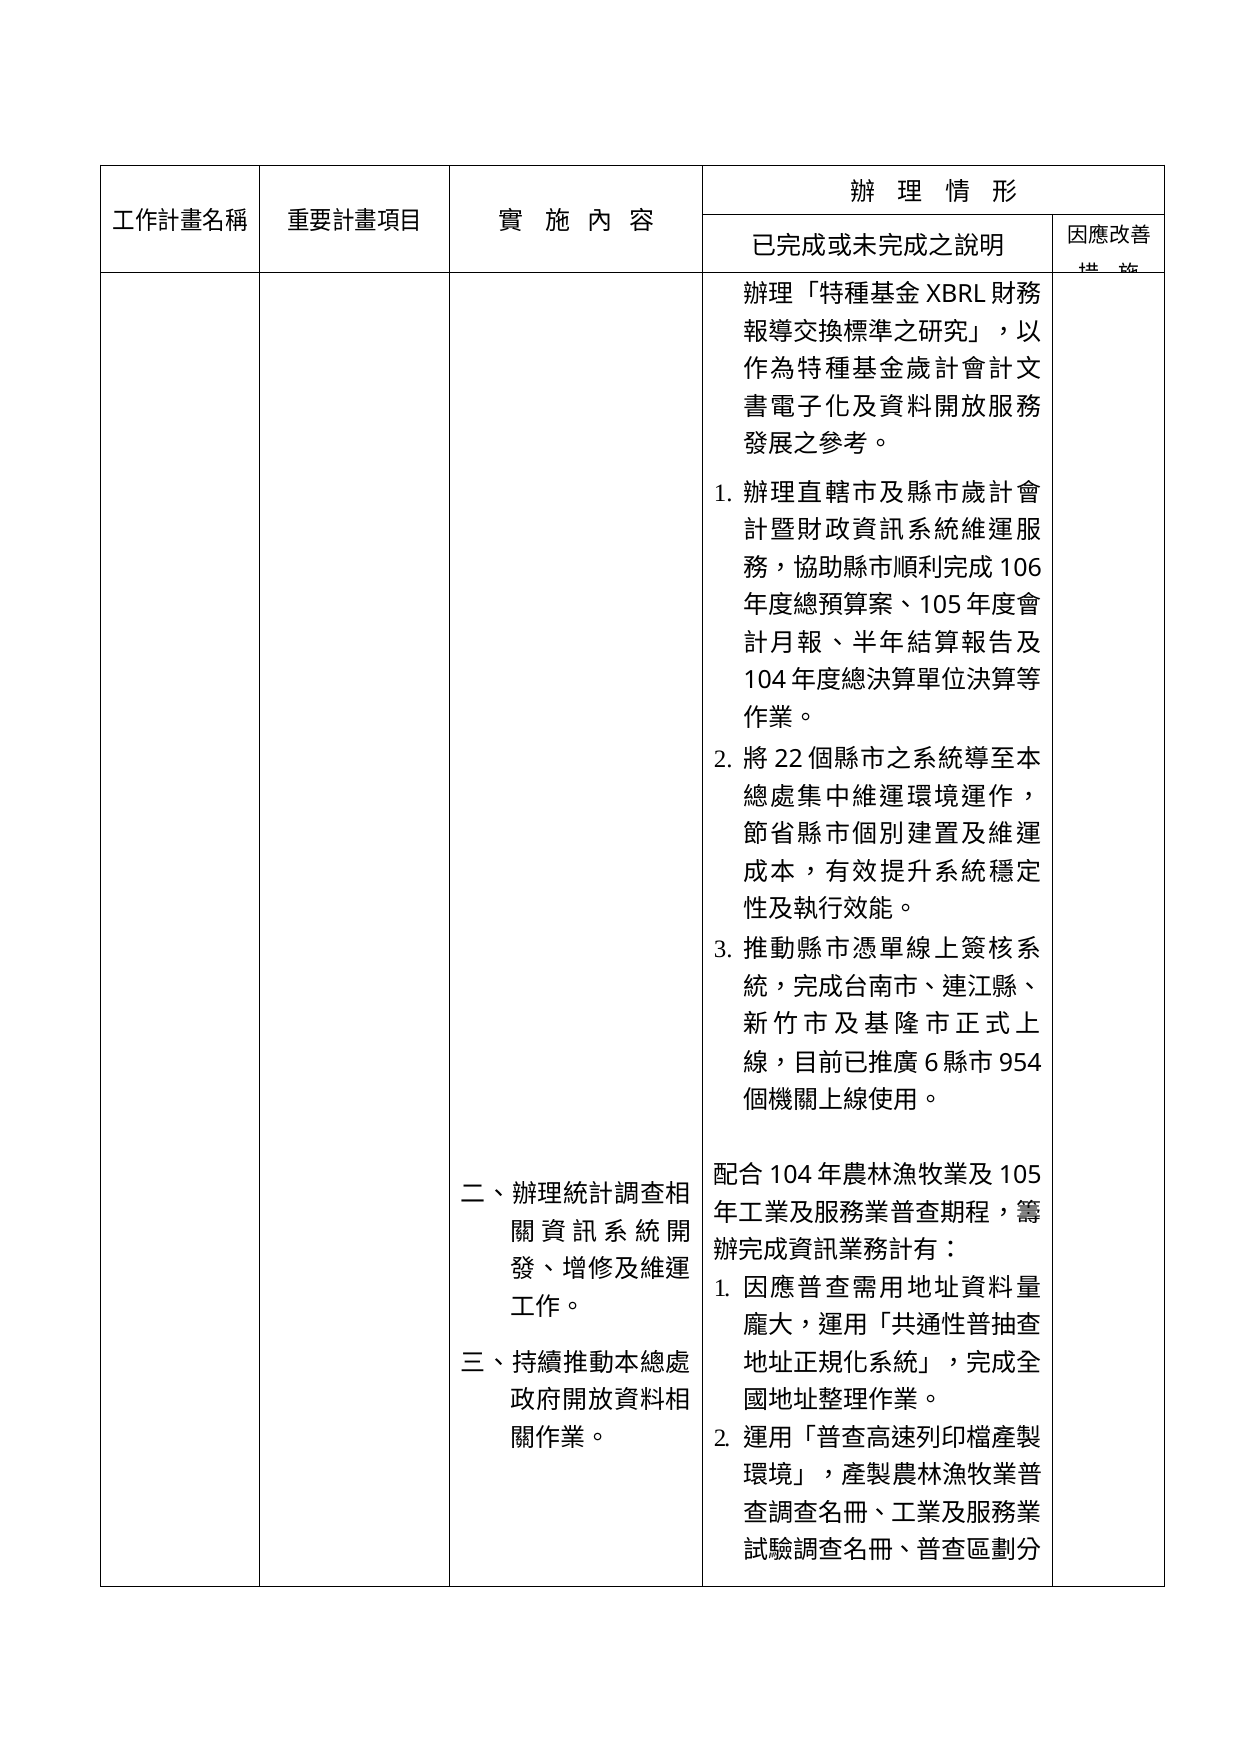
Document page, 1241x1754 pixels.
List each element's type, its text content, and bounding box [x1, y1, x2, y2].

table_cell 已完成或未完成之說明 [703, 215, 1052, 272]
table_cell [1053, 273, 1164, 1586]
table_header 工作計畫名稱 [101, 166, 259, 272]
table_header 重要計畫項目 [260, 166, 449, 272]
table_header 辦 理 情 形 [703, 166, 1164, 214]
table_cell [260, 273, 449, 1586]
table_cell 為強化政府內部控制，訂(修)頒「政府內部控制監督作業要點」、「政府內部控制聲明書簽署作業要點」及「政府內部控制共通性作業(含跨職能整合)範例製作原則」3項內部控制規範，分別供各機關及各權責機關(單位)辦理強化內部控制工作之指引。另配合前開規範訂頒及行政院內部控制推動及督導小組裁撤，逐級採取例外管理，爰停止適用「政府內部控制考評及獎勵要點」等5項規範。 為利機關辦理內部控制監督作業，於105年舉辦6場次內部控制監督作業研習班及3場次內部稽核理論及實務研習班，並協助各主管機關宣講41場次內部控制教育訓練課程，以及支援行政院人事行政總處公務人力發展中心舉辦3場次105年度種子教師研習班課程師資，另為減輕各機關實施訓練負擔，以利各機關同仁自我學習內部控制相關知能，將104年行政院強化內部控制講習課程內容轉製為數位教材，於105年3月上載行政院人事行政總處公務人力發展中心「e等公務園」網站及置放地方行政研習中心「e學中心」數位學習平台供各機關同仁點閱研習。 為強化機關內部控制，督導行政院及所屬各機關就監察院彈劾與糾正（舉）案件及審計部中央政府總決算審核報告重要審核意見等所提內部控制缺失，自行列管並督促所屬機關儘速完成改善，避免缺失事項再度發生。 為督導行政院及所屬各機關持續強化內部控制機制，籌辦完成3次行政院內部控制推動及督導小組委員會議，其中針對行政院環境保護署及原住民族委員會提報「內部控制作業落實執行情形」，以及國防部提報2次「國軍法令規定之溝通及其落實執行暨採購與財務違失改革精進作為」，提供建設性意見，俾使機關檢討策進作為更為周妥有效。 為協助機關辦理內部控制相關工作，製作「運用物有所值方法進行內部稽核範例」等4項範例，供機關參採運用。 為激勵機關落實執行內部控制工作，本總處依「政府內部控制考評及獎勵要點」完成104年度政府內部控制考評作業，共計有123個機關參與考評。考評結果核定23個獲獎機關，並擇選17個內部控制標竿學習案例，經行政院內部控制推動及督導小組第28次委員會議通過，於105年12月20日舉行頒獎典禮公開表揚獲獎機關；另將內部控制標竿學習案例，提供各機關參採各案例立意及精神，運用於後續強化內部控制機制之設計與執行。 為提升機關首長對內部控制之重視並強化自主管理，自102年起循序漸進推動各機關簽署內部控制制度聲明書，105年已順利輔導118個機關簽署104年度內部控制聲明書。另賡續擴大推動103年3月底前已完成組織調整之機關均應簽署105年度內部控制聲明書，以逐步推動行政院及所屬各級機關（構）、學校全面簽署年度內部控制聲明書，以落實機關自主管理。 依照預算法第28條規定，於籌編106年度概算前，研提以前年度財政、經濟狀況之會計、統計分析資料，與增進公務及財務效能之建議，供行政院作為決定下年度施政方針之參考。 依預算法規定，遵照施政方針訂定106年度中央政府總預算編製辦法，俾各機關依照辦理。 審核及彙編 106年度中央政府總預算案，經提報行政院院會通過後，依照預算法規定，於105年8月31日送請立法院審議。 依照預算法等有關規定，按各機關施政計畫進度，核定其105年度分配預算、104年度暨以前年度歲出保留款及其分配。 嚴密審核第一、二預備金動支案件及專案動支經費，期使預算執行更臻健全。 規定各主管機關歲出概算，除另覓有特定收入來源或屬新增促進民間參與公共建設案件之相關規劃作業經費外，均應在核定歲出概算額度範圍內檢討容納，不得超編，以落實歲出額度制之相關作業機制，及加強對民間參與公共建設之鼓勵與促進規劃之要求。 賡續檢討預算科目、共同性費用標準及機關單位分級等項目，以精進預算編製作業。 參酌總資源供需估測趨勢，確立106年度中央政府總預算案歲出規模，並按上開106年度預算案數據為基礎及未來經濟發展情勢檢討，推估未來4年中程歲出概算額度，以期達成縮減歲入歲出差短及有效控制舉債額度之目標。 完成106年度一般性補助款分配事宜，並依地方制度法第87條之3規定，賡續編列保障財源補助40億元，以保障各地方政府獲配財源不低於改制基準年103年度之相同基礎水準。又為紓解地方政府財政壓力，增裕地方歲入財源，以改善地方財務結構，106年度賡續增編平衡預算補助經費245億元。故106年度中央對地方政府整體協助財源合共4,908億元，較上年度相同基礎增加19億元，約增0.4%。 依據「中央及地方政府預算籌編原則」規定，訂定106年度直轄市及縣（市）地方總預算編製要點、直轄市及縣（市）單位預算執行要點、直轄市預算共同性費用編列基準等相關規定，並完成縣（市）總預算編製、縣(市)單位預算執行作業手冊。 依據本總處對地方預算編列及執行預警項目表規定，完成並持續精進對地方105年度總預算、104年度追加（減）預算後之檢核、查證、督導、考核，與對地方106年度總預算案籌編階段及審議期間事前預警作業。 為瞭解地方財政實況，作為政策制定參考，於105年度直轄市、縣（市）總預算完成法定程序後，將相關預算資料予以彙整，完成「各直轄市及縣（市）總預算彙編」。 依據「中央對各級地方政府重大天然災害救災經費處理辦法」規定，完成105年對地方政府有關0206震災、6月豪雨、尼伯特風災、莫蘭蒂、馬勒卡及梅姬風災、10月豪雨、11月豪雨等救災經費協助工作。 研提增進特種基金效能之建議，作為行政院訂定106年度施政方針之參考。 依據行政院施政方針，配合國家建設計畫，訂定106年度國營事業計畫總綱，經陳報行政院核定後，分行各事業主管機關，據以擬定其主管範圍內之事業計畫。 訂定106年度中央政府總預算附屬單位預算編製辦法及共同項目編列作業規範（營業及非營業部分），俾各特種基金依照辦理。依「中央及地方政府預算籌編原則」規定，訂頒「106年度直轄市及縣(市)地方總預算附屬單位預算編製要點」，俾各直轄市、縣(市)政府編製附屬單位預算之遵循。 核列106年度特種基金之盈餘及繳庫數，以及重要投資目標。 審核及彙編106年度中央政府總預算案附屬單位預算及綜計表（營業及非營業部分），經提報行政院院會通過後，依照預算法規定，於105年8月31日隨同中央政府總預算案，送立法院審議。 修訂「中央政府附屬單位預算執行要點」及「直轄市及縣(市)附屬單位預算執行要點」等相關規定。 運用網際網路傳輸系統傳送106年度預算，簡化預算編審作業流程及縮短預算編製時程。 複核各基金105年度第1期及第2期實施計畫及收支估計表。 專案派員實地訪查特種基金，研提具體建議送主管機關作為督促所屬基金改善營運，以加強預算之執行，及對基金業務深入瞭解，俾對嗣後審核預算或承辦相關業務有所助益。 持續檢討非營業特種基金之設立及存續。 賡續以IFRSs為基礎，編製國營事業106年度預算案及綜計表，並於105年8月31日送請立法院審議。 持續推動「自償性公共建設預算制度實施方案」。 審查106年度附屬單位預算案，對於長期虧絀之特種基金提出建議改進事項，請主管機關妥為研處，以避免不經濟支出，減少其虧損。 按月彙編中央政府總預算收支執行狀況，並適時函請各主管機關督導加速完成及強化各項待執行計畫預算績效。 會同主管機關擇取衛生福利部及所屬、勞動部及所屬機關依規定辦理104年度決算實地查核，有關查核結果所提建議改善事項並已分行受查單位之主管機關轉知檢討改進。 審核各機關104年度決算（包含主管決算、單位決算），並與國庫收支報告勾稽相符後，彙編104年度中央政府總決算，經行政院會議通過後，於105年4月29日提出於監察院。 訂頒105年度中央政府總預算半年結算報告編製要點暨作業手冊及105年度各直轄市及縣（市）政府編製各類半年結算報告應行注意事項暨作業手冊，俾各機關、直轄市及縣（市）政府依照辦理；並如期完成105年度中央政府總預算半年結算報告之編造，於105年8月30日送審計部。 檢討104年度決算辦理情形，據以訂頒105年度中央政府總決算編製要點暨作業手冊及105年度各直轄市及縣（市）政府編製地方總決算應行注意事項暨作業手冊，俾各機關、直轄市及縣（市）政府依照辦理。 辦理「內部審核研習班第75至78期」專業訓練，以提升會計同仁內部審核之素養。 為精進我國政府會計，近年來經蒐整研析參採國際資料等，研訂公務機關會計制度一致規定及統一建置系統等，經請中央各機關試辦全面雙軌驗證增進周妥性等，自105年度起實施新制度。 賡續為完備中央整體會計規制，經參採國際政府會計理論及實務發展等，研（修）訂政府會計公報共計12號，以及中央總會計制度，均於105年11月1日函頒實施。 為協助地方政府推進會計革新，經請各地方政府依會計法第18條規定研訂地方新會計制度，於105年3月底前完成核定22市縣普通公務單位會計制度之一致規定、105年12月26日核定臺北市總會計制度。 按月審核各國營事業及非營業特種基金會計報告，並彙編其預算收支執行狀況月報表及預算執行總表。 會同主管機關擇取台灣糖業股份有限公司、行政院國家科學技術發展基金、國立臺南大學校務基金及國立高雄餐旅大學校務基金依規定辦理104年度決算實地查核，有關查核結果所提建議改善事項並已分行受查單位之主管機關轉知檢討改進。 審核各國營事業及非營業特種基金104年度決算，彙編104年度中央政府總決算附屬單位決算及綜計表（營業及非營業部分），隨同中央政府總決算，提經行政院會議通過後，於105年4月29日提出於監察院。 訂頒105年度中央政府總預算附屬單位預算半年結算報告編製要點暨作業手冊，俾各特種基金依照辦理；並如期完成105年度中央政府總預算附屬單位預算半年結算報告及綜計表（營業及非營業部分）之編造，於105年8月30日送審計部。 檢討104年度決算辦理情形，據以訂頒105年度中央政府總決算附屬單位決算編製要點暨作業手冊及105年度各直轄市及縣（市）政府編製地方總決算附屬單位決算應行注意事項暨作業手冊，俾各特種基金、直轄市及縣（市）政府依照辦理。 完成核定「國立大學校院附設醫院會計制度之一致規定」、「農業生物科技園區作業基金會計制度」、「食品安全保護基金會計制度」、「桃園機場保全股份有限公司會計制度」、「營建建設基金會計制度」、「家庭暴力及性侵害防治基金會計制度」、「水汙染防治基金會計制度」、「溫室氣體管理基金會計制度」及「反托拉斯基金會計制度」等9本基金會計制度。 辦理統計法研修作業，完成各機關報送預告統計資料發布時間表之審查，並督導各機關依預告資料時間發布資料。 完成總體統計資料庫交通統計領域維護與精進作業。 完成「物價網路查報與管理系統委外建置案」第1期交付項目審查作業。 編布我國105年國民幸福指數。 辦理社會福祉議題分析，刊載於國民幸福指數年報及國情統計通報。 出版「性別圖像」中、英文版手冊，並完成性別統計專刊電子書，供各界參用。 按月編布100年基期各項物價指數，並上載物價統計月報電子書供各界參用。 督導及考核縣市政府主計處消費者及營造工程物價查價作業。 委外辦理105年基期營造工程物價指數權數結構調查，依規劃進度完成104年營造工程工料投入成本調查。 按月調查倉儲、銀行手續費、證券、產險及壽險等服務價格資料，並蒐集批發、零售、運輸、住宿、餐飲、電信、銀行利差、健康及傷害險、不動產經紀、教育、醫療保健、運動、娛樂及休閒與其他服務等服務業價格資料，按季試編指數。 辦理完成104年第4季至105年第3季國民所得初步統計，以及國民所得103年及104年修正作業，並編製國民所得統計年報，供各界參用。 完成總資源供需估測及各季經濟預測，除併入中央政府總預算案送立法院參考外，並公布供外界參用。 完成103至104年產業關聯年表編製作業，並上載本總處網站，提供外界參用。 依104年調查之經驗及縣市意見，檢討調查問項，精進線上填報系統、抽樣及推估方法等，完成104資料年調查結果編製，並提供國民所得年修正參考。 完成104年家庭收支調查報告，相關統計結果業經本總處國民所得統計評審會審議通過，正式對外發布。 完成政府實物給付對所得分配之改善效果估算作業。 完成104年綠色國民所得帳編製報告，並將編製結果摘要併入106年度中央政府總預算案送立法院，並提供政府施政及各界參考。 完成地方政府應用統計分析推動策略研商會議及相關業務訪視作業，提升地方公務統計效能。 完成統計年鑑之編印，提供各界應用。 完成104年農林漁牧業普查各項前置工作、實地訪查、資料處理、組織及人員考核等相關作業，並編製初步統計結果表，供為後續農業政策制定之參考。 完成105年工業及服務業普查實施計畫及各項細部作業方法與要點，並分行中央各有關機關及地方政府實施；另完成第2次試驗調查與抽樣調查對象判定及名冊整編作業。 完成人口及住宅普查專題研究，持續運用公務檔案精進常住人口推計方法與技術。 持續蒐集世界主要國家普查及抽樣調查統計資訊，完成工商母體資料庫建置及更新作業，以廣泛提供各界應用，提升統計調查之應用層面。 編製完成「103年國富統計報告」，供為施政與研究之參據。 已按月辦理人力資源調查，按年辦理人力運用調查及附帶專案調查，並編印報告或電子書提供各界應用，以增廣統計用途。 已按月辦理受僱員工薪資調查並編製生產力統計、按年辦理受僱員工動向調查及事業人力僱用狀況調查，並編印相關報告及製作電子書，提供各界應用。 辦理各機關統計調查之審議與管理，以提升調查品質，並降低受訪者填報負荷。 辦理中央各機關國家重要統計調查，維持定期指標之編布，發揮政府統計功能。 辦理主計人員訓練班12個班次及專業研習班49個班次，合計61個班次，訓練2,548人次，各項班次如下列： 基礎訓練班：最近2年內，經由考試分發或首次由非主計機構轉任之新進主計人員為調訓對象，計辦理9期，訓練2週。 養成訓練班：以實授薦任第7或第8職等主管及實授薦任第7職等非主管人員為對象，辦理1期，訓練4週。 幹部培育班：以實授薦任第9職等非主管人員及縣市政府薦任第8職等主管人員為調訓對象，辦理1期，為期4週。 領導研究班：以各一級主計機構主辦人員及部分主計處副處長為調訓對象，辦理1期，為期2日。 專業研習班：對在職主計人員施以1週以內之會（統）計等相關領域之專業訓練，計辦理中央各部會與地方政府補助及考核制度研習班第17期、公務預算執行研習班第9期、政府內部控制作業管理系統研習班第17期、財務規劃研習班第12-13期、主計人事業務研習班第31-33期、地方歲計人員研習班第22-23期、附屬單位預算研習班第5期、計畫評估及預算編審研習班第13期、政府會計公報及中央政府普通公務單位會計制度研習班第3-4期、公務預算研習班第20-21期、內部控制及研考業務研習班第4期、地方政府特種基金預算編審與執行研習班第9期、內部審核研習班第75-78期、稽核理論及實務研習班第15-17期、非營業特種基金歲計會計資訊管理系統研習班第6期、基層統計調查網人員研習班第26期、主計資訊業務研習班第9-10期、統計應用分析研習班第11期、物價調查實務研習班第9期、105年度「主計資訊應用研討會」、中央政府特種基金預算編審與執行研習班第13期、資訊分析工具會計實務應用研習班第4期、資訊分析工具統計實務應用研習班第4期、「新版GBA」種子教師與系統諮詢顧問人員培訓班第31-40期、R軟體實作應用研習班第1期、內部講師培訓研習班第2期、104年農林漁牧業普查講師及督導員研習會、106年度資訊預算審核業務研討會，共計49個班次。 為配合主計人員職務層級及專業需求給予訓練，以提升人力素質，並提供多元學習及進修管道，提供主計人員終身學習機會，培養與時俱進、前瞻創新的優質主計人力，以提升整體主計體系之服務效能，由本總處各一級主計機構研訂105年度舉辦研習班別及進修情形，俾據以研訂全國主計人員年度訓練進修實施計畫。 105年度計51個主計機構提報163個研習班次，經本總處於104年10月27日審查竣事，並依據審查結果訂定105年度主計人員訓練進修實施計畫，於104年11月13日函送本總處及各一級主計機構依年度計畫辦理各項訓練研習班。 辦理政府歲計會計資訊系統（GBA）、主計資訊管理系統（DGA）之功能增修及維運服務，提供各機關歲計會計資訊服務，協助本總處及中央政府各公務機關如期如質完成106年度總預算案、105年度法定預算、105年度各月會計月報、105年度總預算半年結算、104年度總決算等作業，迅速正確編製與彙總各式報表。 因應新中央政府普通公務單位會計制度之一致規定自105年1月起正式實施，全面推動新版政府歲計會計資訊管理系統（新版GBA系統）正式上線作業，順利銜接新、舊制度及系統，持續調整系統架構、提升執行效能。並依據政府會計發展規劃及各機關所提精進建議逐步完備系統功能，有效提升主計工作之品質與效率。另為協助各機關順利使用新版GBA系統完成相關作業，共計辦理30場次種子教師與系統諮詢顧問人員培訓課程，俾利使用者熟悉年度開關帳、保留及出納管理業務流程及系統操作。 辦理主計資訊系統整合諮詢服務，持續深化服務績效，提升系統服務品質。 辦理營業基金歲計會計資訊管理系統（PBA）、非營業特種基金歲計會計資訊管理系統（NBA）之軟體功能增修、系統維運服務，協助本總處及中央各特種基金順利完成106年度總預算案附屬單位預算、105年度會計月報、半年結算報告及104年度總決算附屬單位決算等作業，迅速正確彙編各式附屬單位及綜計報表，且同步產生立法院及審計部所需之電子檔，有效提升中央特種基金歲計會計作業品質與效率。 為整合主計資訊資源，節省政府整體系統維運成本，推動特種基金歲計會計系統共用服務，協助行政院民營化基金與內政部警消基金順利完成NBA會計事務系統上線作業。 為持續精進特種基金歲計會計報告品質及有用性，辦理「特種基金XBRL財務報導交換標準之研究」，以作為特種基金歲計會計文書電子化及資料開放服務發展之參考。 辦理直轄市及縣市歲計會計暨財政資訊系統維運服務，協助縣市順利完成106年度總預算案、105年度會計月報、半年結算報告及104年度總決算單位決算等作業。 將22個縣市之系統導至本總處集中維運環境運作，節省縣市個別建置及維運成本，有效提升系統穩定性及執行效能。 推動縣市憑單線上簽核系統，完成台南市、連江縣、新竹市及基隆市正式上線，目前已推廣6縣市954個機關上線使用。 配合104年農林漁牧業及105年工業及服務業普查期程，籌辦完成資訊業務計有： 因應普查需用地址資料量龐大，運用「共通性普抽查地址正規化系統」，完成全國地址整理作業。 運用「普查高速列印檔產製環境」，產製農林漁牧業普查調查名冊、工業及服務業試驗調查名冊、普查區劃分街道範圍一覽表冊等大量文件。 為減輕地區行政負擔，並配合105年工業及服務業普查新增需求，開發完成「普查行政作業管理系統」，有效控制普查進度，使行政作業一致化、標準化。 開發建置「共通性普查資料檢誤系統」，建立普查資料檢誤標準化程序及工商普查推計與攤計功能。實作各業別檢誤推計與攤計作業。 增修「普抽查統計結果表編製作業系統」，實作農林漁牧業普查各業別報告並簡化編表作業程序，優化功能。 辦理105年受僱員工動向調查、受僱員工薪資調查、事業人力僱用狀況調查等網路填報系統增修及維運工作。 因應政府資料開放推動政策，本總處累計提供歲計、會計及統計範圍1023項資料集，超越年度目標，瀏覽逾65萬人次。 為提升我國於國際組織資料開放評比排名，完成開放資料精進措施。 辦理本總處行政知識網(AKM)功能增修及維運服務，完成差勤電子表單系統改版作業。 配合公文檔管相關法令修訂及實務作業需要，持續增修公文檔管系統功能，另新增支援開放文件ODF格式，以達成政府開放文件標準格式之推動政策。 推動本總處內部行政事務管理電子化作業，擇短程車資、國內出差旅費及部分小額採購等3項目，辦理電子發票電子報支試辦作業，並完成政府歲計會計資訊管理系統介接及劃撥入戶付款機制。 為提升主計人力管理效益，整合主計人事相關服務，持續辦理「主計人員人事相關應用系統」(PMSWEB)增修及維運服務，並完成主計員額管理系統，提供本總處及主計機構即時掌握主計員額變動情形。 辦理主計訓練資訊系統增修，以維使用機關操作便利性，有效提升行政效能。 為強化薪給作業內控機制及發揮共通系統效能，辦理「薪資管理系統」增修及推廣作業。另為配合行政院推動內部控制制度，增修維護與推廣「政府內部控制作業管理系統」，提供政府機關使用，撙節系統開發經費及達到系統共享之綜效。 因應行動化趨勢，完成本總處WWW網站響應式設計，並於105年度正式上線。另完成後台管理功能改版，提升資料上稿、檔案上傳及資料開放作業之方便性與安全性。 為強化本總處資訊安全作為，並精進資訊安全暨個人資料保護管理制度，持續辦理本總處資安暨個資盤點、風險評鑑、稽核、矯正預防、教育訓練及營運持續計畫演練等活動，並於本年底通過複驗，維持全總處國際標準組織ISO27001新版驗證有效性。導入個人資料去識別化作業程序，以家庭收支調查資料，進行個人資料去識別化驗證作業，取得國家標準CNS29100認證，以確保本總處個人資料保護及管理落實推動。 持續提供主計資訊系統整體維運平台軟硬體資源及維運服務，以提升資訊系統服務品質，另汰換對外服務之老舊網路及資安設備，以提升本總處網路對外服務效能，並有效強化資訊安全。 賡續推展行動化應用服務「統計隨身GO」功能，新增三大普查資訊查詢，並提供檢索服務，精進APP服務資料之豐富性。 [703, 273, 1052, 1586]
table_header 實 施 內 容 [450, 166, 702, 272]
table_cell 一般行政 (綜合規劃處) 中央總 預算核 編及執 行 (公務預 算處) 三、特種基金預算核編及執行 (基金預 算處) 會計及決算業務 (會計決 算處) 五、綜合統計業務 (綜合統 計處) 六、國勢普查業務(國勢普查處) 七、主計訓練業務 (人事處) 八、主計資訊業務 (主計資訊處) [101, 273, 259, 1586]
table_cell 一、增（修）訂內部控制相關規範，以完備整體內部控制機制。 二、辦理內部控制教育訓練，推動內部控制標竿學習。 三、督導行政院所屬各主管機關落實執行內部控制各項工作。 四、審議或備查行政院所屬各主管機關提報檢討現有內部控制作業辦理情形。 五、協助行政院所屬主管機關辦理內部控制自行評估、內部稽核，推動政府內部控制考評及獎勵作業與試辦簽署內部控制制度聲明書相關作業。 研提以前年度財政、經濟狀況之會計、統計分析資料，與增進公務及財務效能之建議。 參酌總資源供需估測趨勢，推估未來4年中程預算收支規模，核定分行各主管機關中程歲出概算額度。 依照施政方針，擬訂106年度中央政府總預算編製辦法，並依照統籌財源合理分配之原則，訂定中央及地方政府預算籌編原則。 審核中央政府各機關單位概算，彙編106年度中央政府總預算案，送立法院審議。 檢討強化總預算業務作業流程及資料庫建置等。 檢討修訂中央政府各機關單位預算執行要點。 賡續檢討改進中央對地方之補助與考核機制。 研（修）訂106年度直轄市、縣（市）地方總預算編製及單位預算執行規範，並加強對地方預算編列與執行之督導，推動辦理相關預警機制等。 編印105年度直轄市及縣（市）總預算彙編及建立歷年地方預算資料庫 (含鄉、鎭、市)，俾利分析地方財政資料等。 辦理地方災害防救經費之協助相關業務。 一、研提增進特種基金經營效能之建議，作為行政院訂定施政方針之參考。 二、擬訂國營事業計畫總綱，陳院核定後分行各事業主管機關，據以擬定其事業計畫。 三、訂頒106年度中央政府總預算附屬單位預算編製辦法、直轄市及縣(市)地方總預算附屬單位預算編製要點。 四、合理核列中央政府特種基金盈餘目標及重要投資目標等，並配合政府財政需要，妥訂盈(賸)餘繳庫額度，以增加國庫收入。 五、編製106年度中央政府總預算案附屬單位預算及綜計表(營業及非營業部分)，送請立法院審議。 六、修訂中央政府、直轄市及縣(市)附屬單位預算執行要點等相關規定，杜絕浪費，進而有效提升特種基金之經費使用效能。 七、運用特種基金歲計會計資訊管理系統共同軟體，提高基金預決算及綜計表編製作業效率。 八、賡續檢討並督促改進各特種基金預算之執行。 九、審慎規劃特種基金之設置。 十、持續檢討非營業特種基金之存續。 十一、持續推動國營事業導入國際財務報導準則，精進預算編製相關作業。 十二、持續推動自償性公共建設預算制度。 十三、加強活化特種基金之資金，並對長期虧絀之基金，持續督促積極檢討。 一、中央總會計、總決算之處理與核編 按月彙整分析中央政府各機關預算執行狀況，對於執行進度落後機關，適時督促檢討改善。 辦理105年度中央總會計事務處理。 編造104年度中央政府總決算及105年度中央政府總預算半年結算報告。 辦理中央政府各機關會計事務處理作業查核。 二、加強政府會計理論與實務之研究 辦理會計事務處理作業查核並加強內部審核，提升經費支用效能。 賡續推動政府會計研究發展 按月彙整中央政府各國營事業及非營業特種基金會計報告，對於執行進度落後基金，適時督促檢討改善。 二、編造104年度中央政府總決算附屬單位決算及綜計表（營業及非營業部分）。 三、編造105年度中央政府總預算附屬單位預算半年結算報告（營業及非營業部分）。 四、國營事業與非營業特種基金104年度決算之查核。 五、審議、核頒各基金會計制度。 一、檢討公務統計行政管理及統計標準與法制作業。 二、精進總體統計資料庫維護作業，並辦理統計業務電子化等工作。 三、編布國民幸福指數，進行國民福祉等議題分析。 四、按月編布100年基期消費者、躉售、進出口及營造工程等物價指數；進行105年基期營造工程物價指數權數結構調查作業；督導物價查價工作並改進查編技術。 五、辦理國民所得按季統計及年修正作業。 六、辦理105年與 106年總資源供需估測及各季經濟預測。 七、辦理產業關聯年表編製作業。 八、辦理服務業營運及投資概況調查。 一、辦理家庭收支調查。 二、研編綠色國民所得帳及推展地方公務統計。 一、辦理104年農林漁牧業普查臨時組織成立、人員訓練、普查訊息傳播、實地訪查、業務檢討、組織及人員考核等相關作業。 二、研訂105年工業及服務業普查實施計畫、各項細部作業方法，以及辦理試驗調查。 三、辦理人口及住宅普查專題研究、運用公務檔案進行常住人口推計研究。 四、蒐集國內外統計調查與分析資訊，建置普查及抽樣調查資料庫，加強統計資訊推廣與應用。 五、蒐集各部門資本存量資料，延伸編製國富統計時間數列資料。 六、按月提供人力資源結構、就業、失業狀況統計資訊；按年辦理人力運用相關專案調查，俾作為研訂經建計畫、人力發展及勞工政策之參考。 七、按月提供受僱員工薪資、工時及進退狀況統計結果；按年辦理受僱員工動向調查及事業人力僱用狀況調查，以供為釐訂人力與勞工政策之參考。 八、辦理統計調查之審議與管理，綜合評估現行列管統計調查辦理成效，健全調查管理制度。 九、辦理普查及中央各機關各項重要統計調查執行作業，定期蒐集經濟及社會基本資訊，以應國家建設及施政決策需要。 一、辦理主計人員基礎訓練班、會計（統計）養成訓練班、幹部培育班、領導研究班及專業研習班。 二、審查本總處暨所屬各一級主計機構年度主計人員訓練進修實施計畫。 一、辦理中央公務機關歲計會計資訊管理系統之軟體功能增修、系統維護與上線輔導工作。 二、辦理特種基金歲計會計資訊管理系統之軟體功能增修、系統維護與上線輔導工作。 三、辦理直轄市及縣市歲計會計暨財政資訊系統之功能提升、系統維護與上線輔導工作。 一、辦理國勢普查相關資訊系統建置、維運及資料等業務。 二、辦理統計調查相關資訊系統開發、增修及維運工作。 三、持續推動本總處政府開放資料相關作業。 四、辦理本總處行政業務相關資訊系統之功能增修及維運服務。 五、辦理主計人員人事及訓練資訊系統之功能增修及維運服務。 六、辦理政府內部控制相關資訊系統之功能增修及維運服務。 一、提升本總處全球資訊網(WWW)及全國主計網(eBAS)網站資訊內容與應用服務。 二、辦理本總處個人資料保護及資訊安全管理。 三、建置主計資訊系統整體維運作業平台。 四、建置主計資訊行動化應用服務。 [450, 273, 702, 1586]
table_cell 因應改善措 施 [1053, 215, 1164, 272]
